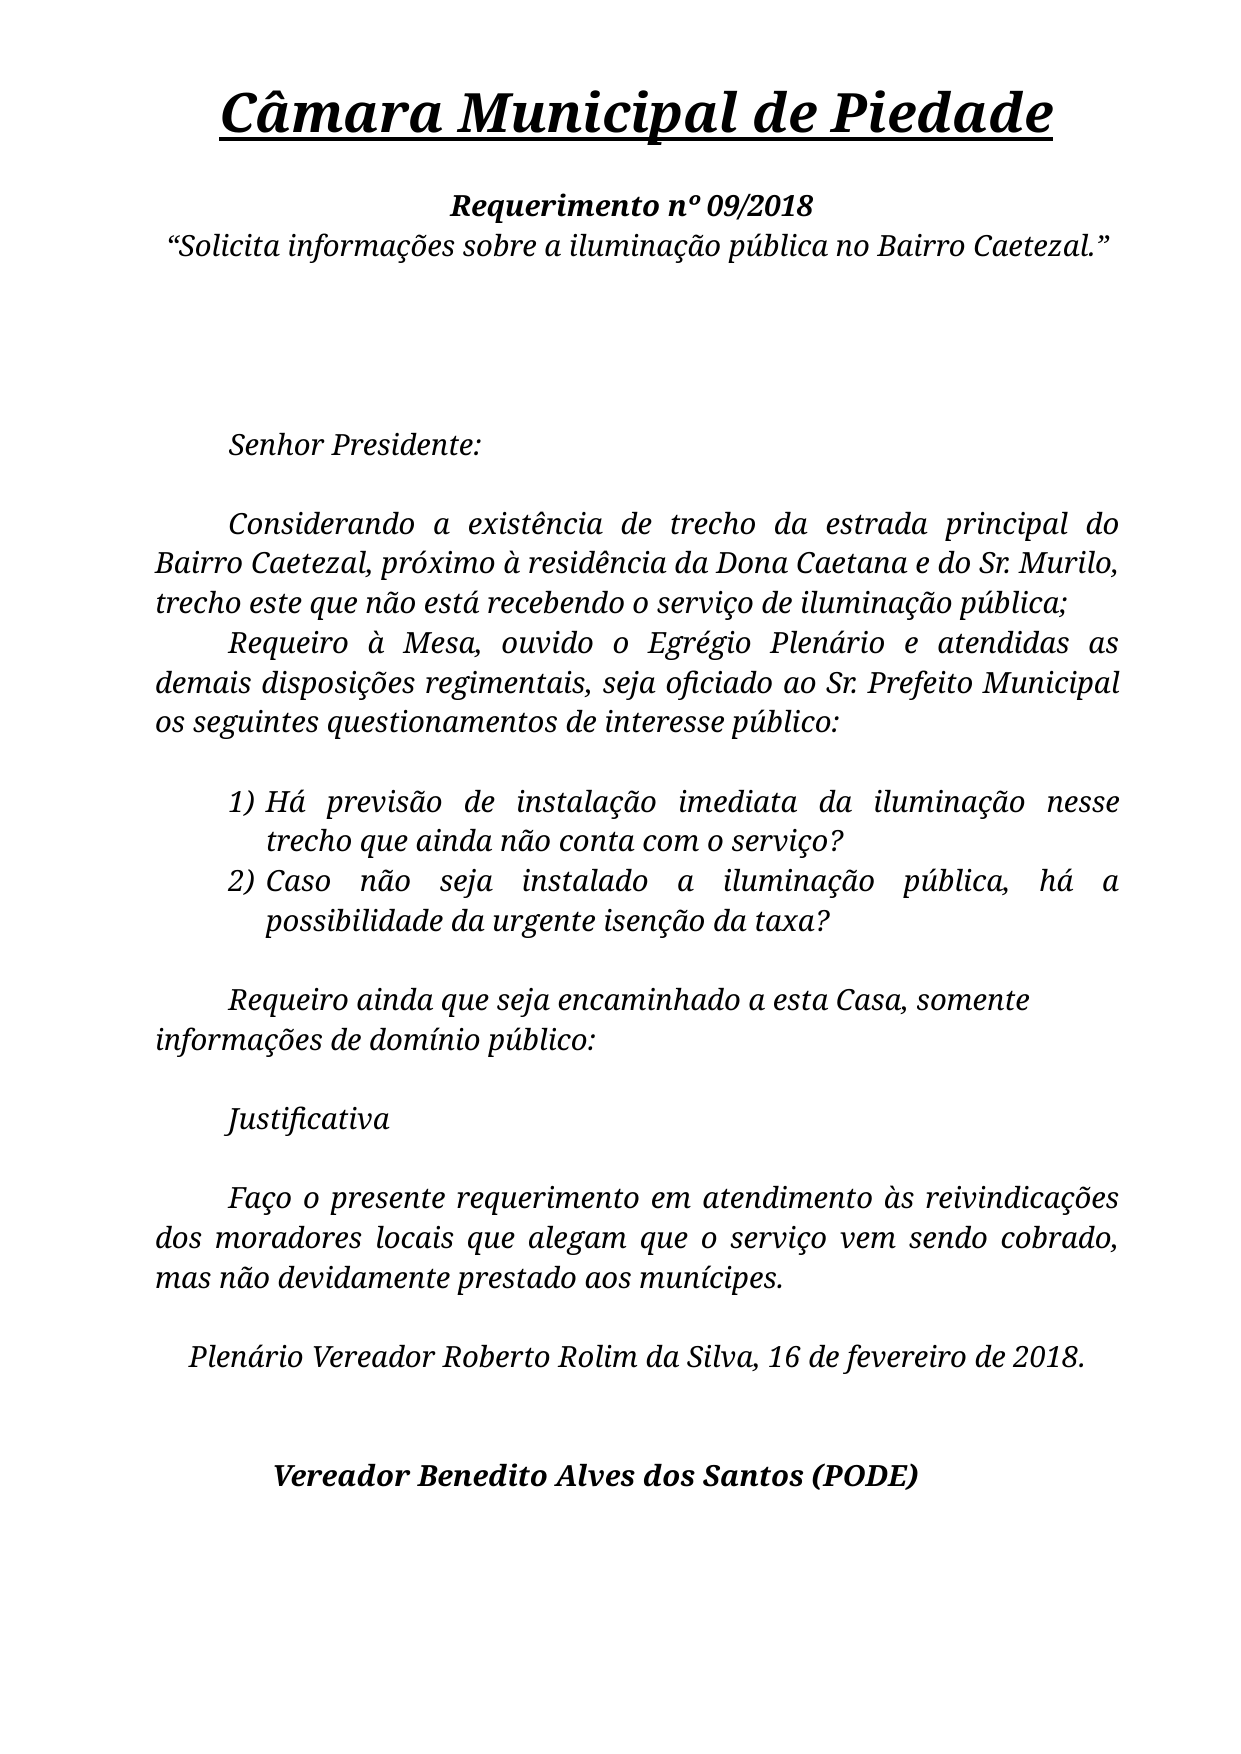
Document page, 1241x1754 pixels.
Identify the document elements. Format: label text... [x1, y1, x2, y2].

list Caso não seja instalado a iluminação pública, há a possibilidade da urgente isenção da taxa? [228, 860, 1123, 940]
text Requeiro à Mesa, ouvido o Egrégio Plenário e atendidas as demais disposições regimentais, seja oficiado ao Sr. Prefeito Municipal os seguintes questionamentos de interesse público: [155, 622, 1123, 741]
text “Solicita informações sobre a iluminação pública no Bairro Caetezal.” [155, 225, 1123, 265]
text Requeiro ainda que seja encaminhado a esta Casa, somente informações de domínio público: [155, 979, 1123, 1059]
text Justificativa [155, 1098, 1123, 1138]
text Faço o presente requerimento em atendimento às reivindicações dos moradores locais que alegam que o serviço vem sendo cobrado, mas não devidamente prestado aos munícipes. [155, 1178, 1123, 1297]
text Requerimento nº 09/2018 [376, 186, 1123, 225]
list Há previsão de instalação imediata da iluminação nesse trecho que ainda não conta com o serviço? [228, 781, 1123, 860]
text Senhor Presidente: [155, 424, 1123, 463]
text Vereador Benedito Alves dos Santos (PODE) [155, 1456, 1123, 1495]
text Considerando a existência de trecho da estrada principal do Bairro Caetezal, próximo à residência da Dona Caetana e do Sr. Murilo, trecho este que não está recebendo o serviço de iluminação pública; [155, 503, 1123, 622]
text Plenário Vereador Roberto Rolim da Silva, 16 de fevereiro de 2018. [155, 1337, 1123, 1376]
